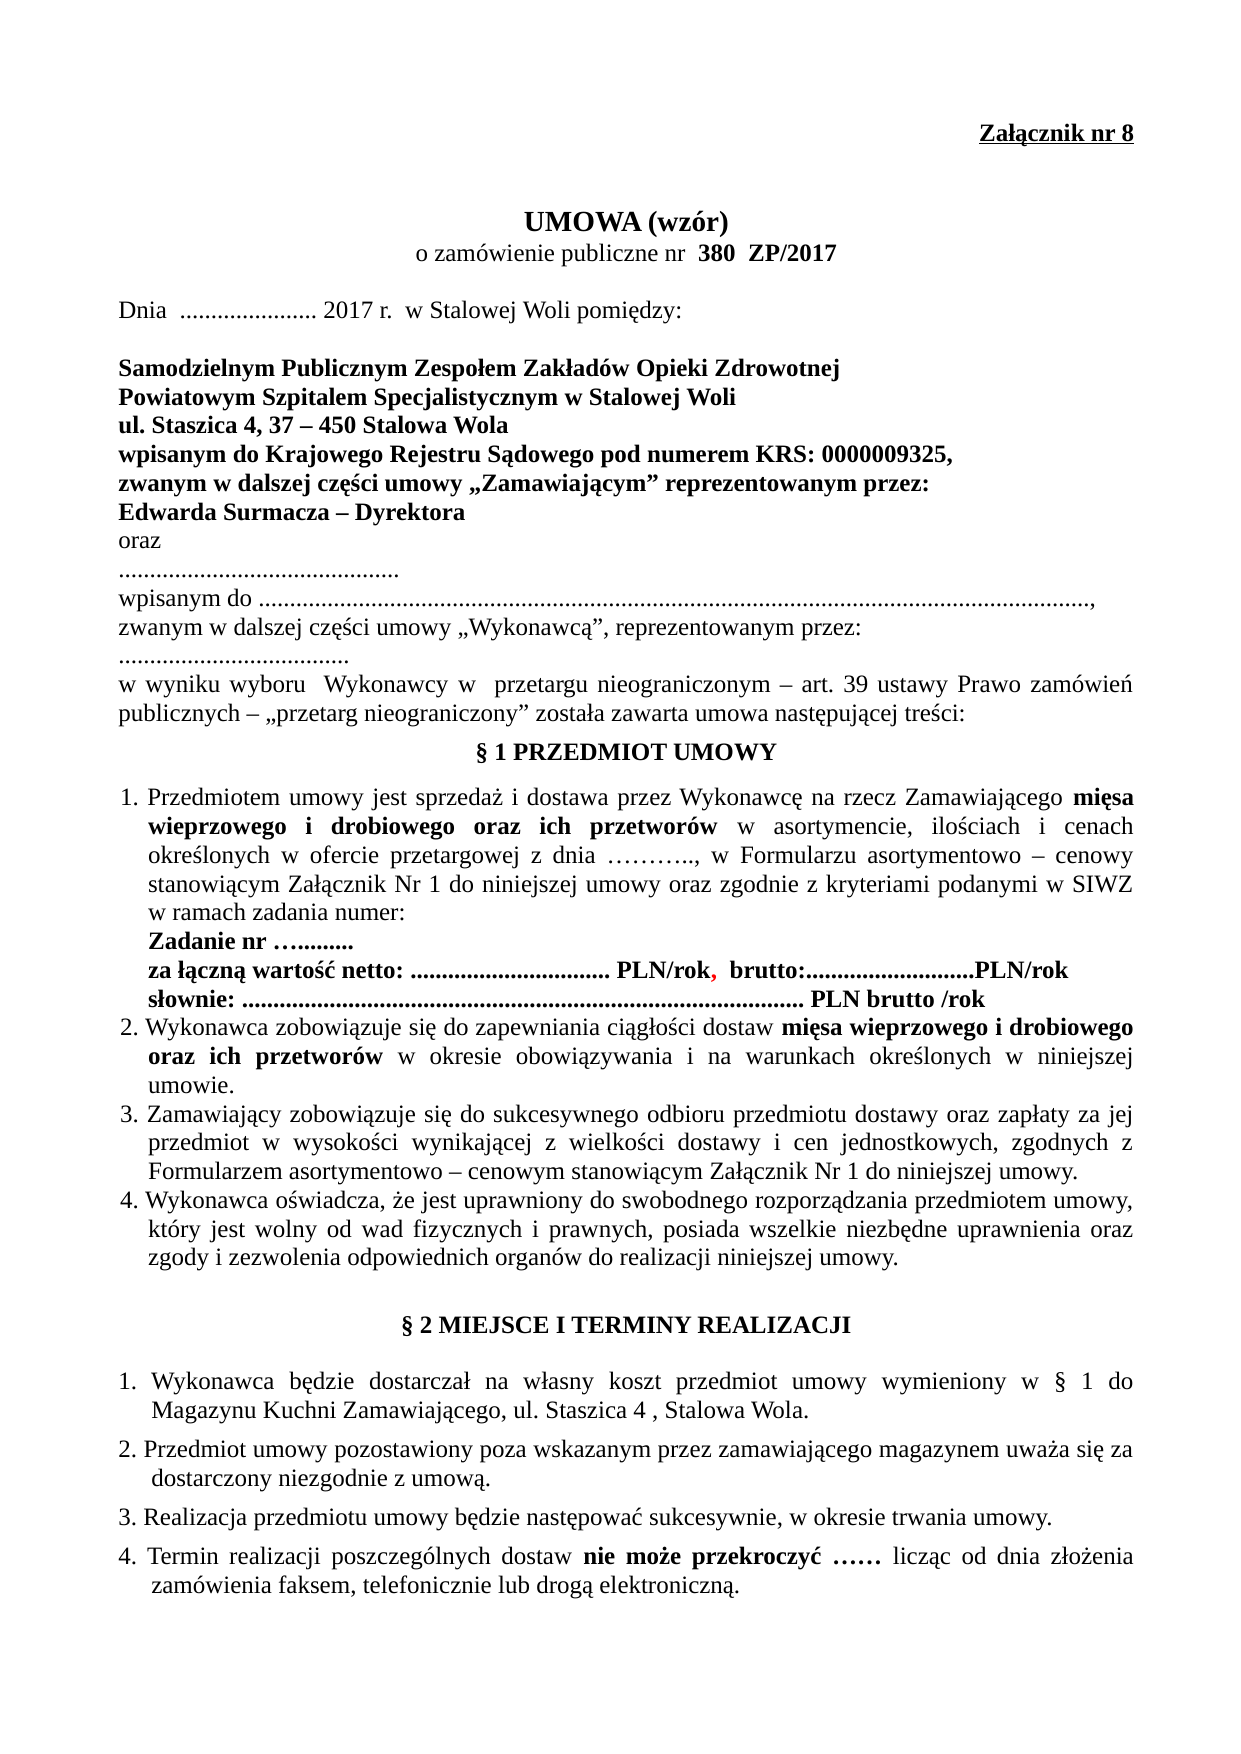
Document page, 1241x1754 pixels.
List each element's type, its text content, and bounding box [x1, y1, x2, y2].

text ..................................... [118, 640, 1134, 669]
text 2. Przedmiot umowy pozostawiony poza wskazanym przez zamawiającego magazynem uważa się za dostarczony niezgodnie z umową. [118, 1434, 1134, 1492]
text wpisanym do Krajowego Rejestru Sądowego pod numerem KRS: 0000009325, [118, 439, 1134, 468]
text wpisanym do ....................................................................................................................................., [118, 583, 1134, 612]
text 4. Termin realizacji poszczególnych dostaw nie może przekroczyć …… licząc od dnia złożenia zamówienia faksem, telefonicznie lub drogą elektroniczną. [118, 1541, 1134, 1599]
list za łączną wartość netto: ................................ PLN/rok, brutto:...........................PLN/rok [148, 955, 1134, 984]
text o zamówienie publiczne nr 380 ZP/2017 [118, 238, 1134, 267]
list Zadanie nr …......... [148, 926, 1134, 955]
subtitle Samodzielnym Publicznym Zespołem Zakładów Opieki Zdrowotnej [118, 353, 1134, 382]
list 2. Wykonawca zobowiązuje się do zapewniania ciągłości dostaw mięsa wieprzowego i drobiowego oraz ich przetworów w okresie obowiązywania i na warunkach określonych w niniejszej umowie. [120, 1012, 1134, 1099]
text zwanym w dalszej części umowy „Wykonawcą”, reprezentowanym przez: [118, 612, 1134, 640]
subtitle Załącznik nr 8 [118, 118, 1134, 147]
subtitle ul. Staszica 4, 37 – 450 Stalowa Wola [118, 410, 1134, 439]
list słownie: .......................................................................................... PLN brutto /rok [148, 984, 1134, 1012]
text Dnia ...................... 2017 r. w Stalowej Woli pomiędzy: [118, 295, 1134, 324]
subtitle Powiatowym Szpitalem Specjalistycznym w Stalowej Woli [118, 382, 1134, 410]
text Edwarda Surmacza – Dyrektora [118, 497, 1134, 525]
text 3. Realizacja przedmiotu umowy będzie następować sukcesywnie, w okresie trwania umowy. [118, 1502, 1134, 1531]
list 4. Wykonawca oświadcza, że jest uprawniony do swobodnego rozporządzania przedmiotem umowy, który jest wolny od wad fizycznych i prawnych, posiada wszelkie niezbędne uprawnienia oraz zgody i zezwolenia odpowiednich organów do realizacji niniejszej umowy. [120, 1185, 1134, 1271]
text § 2 MIEJSCE I TERMINY REALIZACJI [118, 1310, 1134, 1339]
text 1. Wykonawca będzie dostarczał na własny koszt przedmiot umowy wymieniony w § 1 do Magazynu Kuchni Zamawiającego, ul. Staszica 4 , Stalowa Wola. [118, 1366, 1134, 1424]
list 1. Przedmiotem umowy jest sprzedaż i dostawa przez Wykonawcę na rzecz Zamawiającego mięsa wieprzowego i drobiowego oraz ich przetworów w asortymencie, ilościach i cenach określonych w ofercie przetargowej z dnia ……….., w Formularzu asortymentowo – cenowy stanowiącym Załącznik Nr 1 do niniejszej umowy oraz zgodnie z kryteriami podanymi w SIWZ w ramach zadania numer: [120, 782, 1134, 926]
text ............................................. [118, 554, 1134, 583]
text UMOWA (wzór) [118, 204, 1134, 238]
text w wyniku wyboru Wykonawcy w przetargu nieograniczonym – art. 39 ustawy Prawo zamówień publicznych – „przetarg nieograniczony” została zawarta umowa następującej treści: [118, 669, 1134, 727]
text § 1 PRZEDMIOT UMOWY [118, 737, 1134, 766]
text zwanym w dalszej części umowy „Zamawiającym” reprezentowanym przez: [118, 468, 1134, 497]
text oraz [118, 525, 1134, 554]
list 3. Zamawiający zobowiązuje się do sukcesywnego odbioru przedmiotu dostawy oraz zapłaty za jej przedmiot w wysokości wynikającej z wielkości dostawy i cen jednostkowych, zgodnych z Formularzem asortymentowo – cenowym stanowiącym Załącznik Nr 1 do niniejszej umowy. [120, 1099, 1134, 1185]
